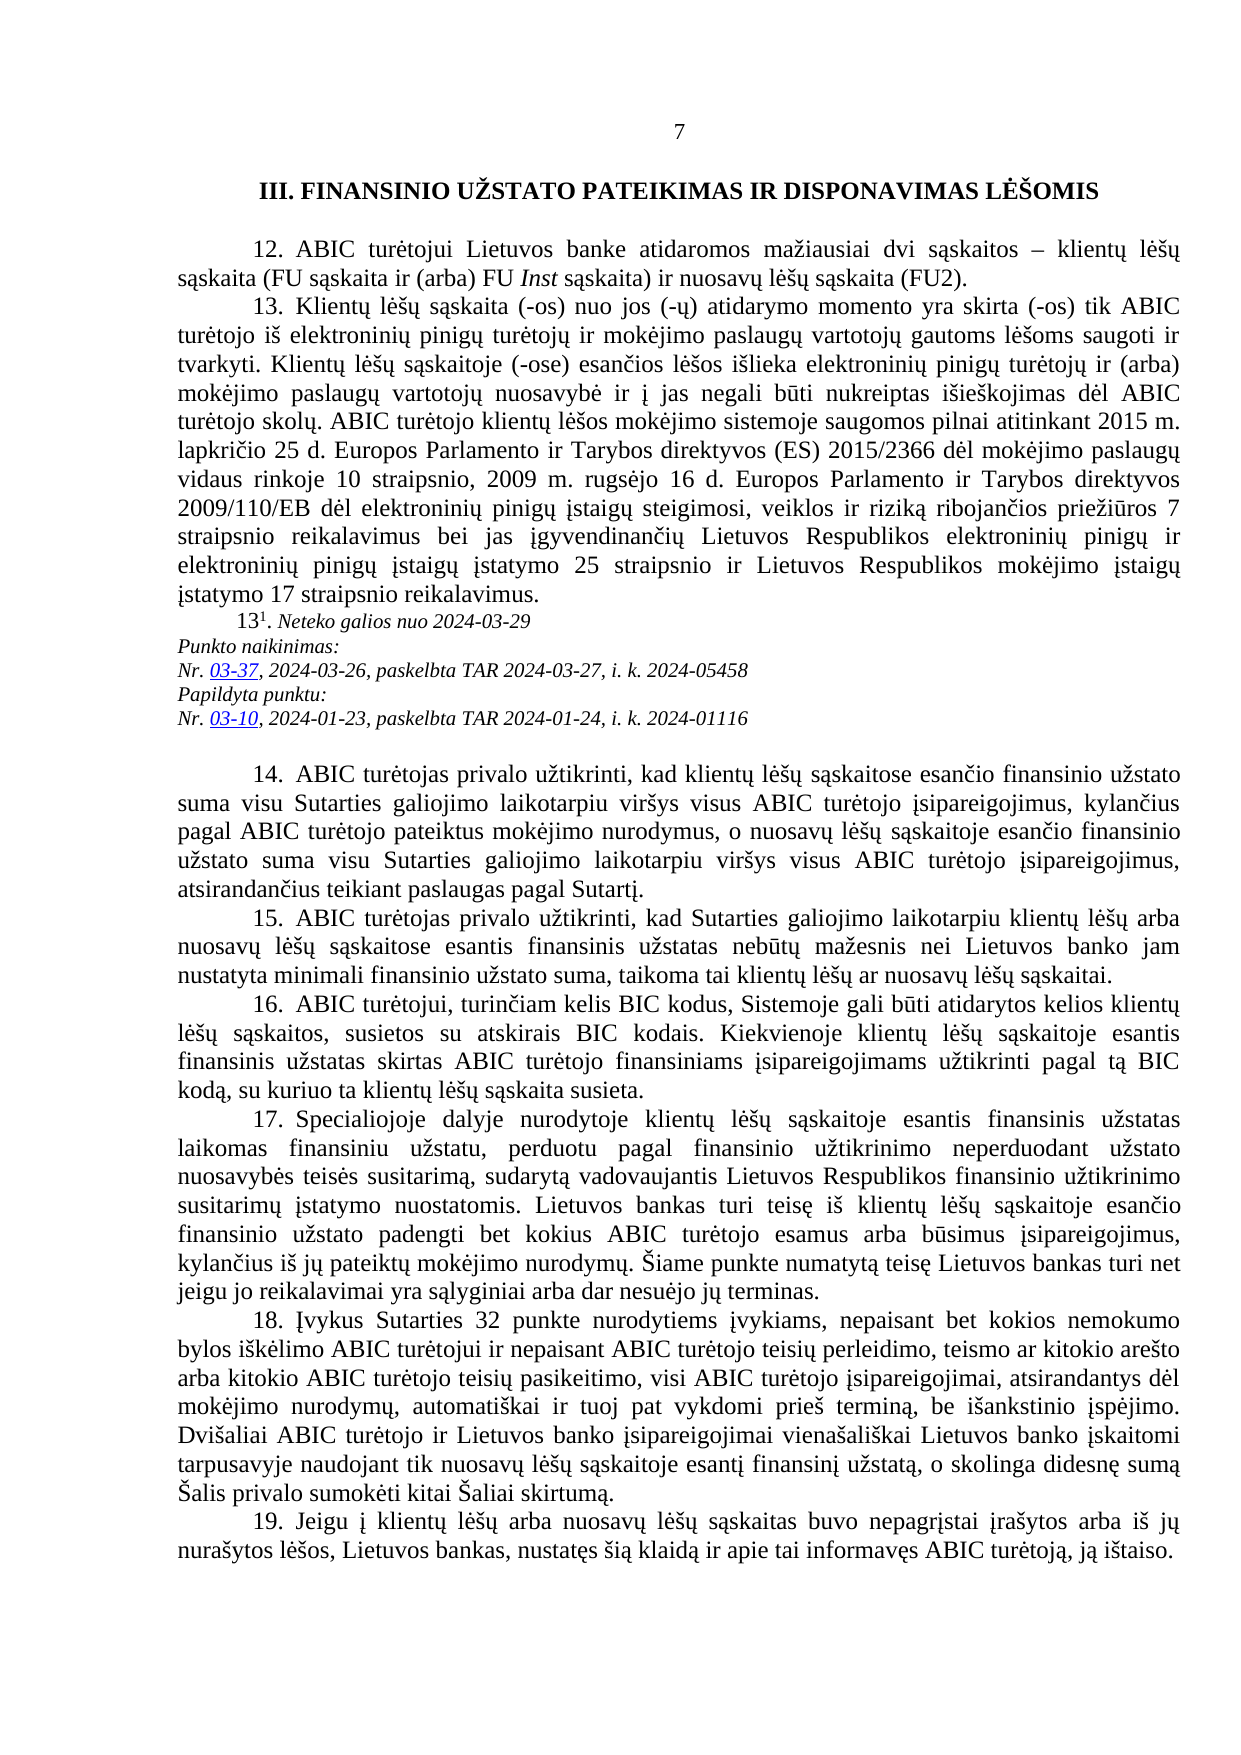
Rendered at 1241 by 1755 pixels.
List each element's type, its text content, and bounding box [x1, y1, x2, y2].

text 18. Įvykus Sutarties 32 punkte nurodytiems įvykiams, nepaisant bet kokios nemokumo bylos iškėlimo ABIC turėtojui ir nepaisant ABIC turėtojo teisių perleidimo, teismo ar kitokio arešto arba kitokio ABIC turėtojo teisių pasikeitimo, visi ABIC turėtojo įsipareigojimai, atsirandantys dėl mokėjimo nurodymų, automatiškai ir tuoj pat vykdomi prieš terminą, be išankstinio įspėjimo. Dvišaliai ABIC turėtojo ir Lietuvos banko įsipareigojimai vienašališkai Lietuvos banko įskaitomi tarpusavyje naudojant tik nuosavų lėšų sąskaitoje esantį finansinį užstatą, o skolinga didesnę sumą Šalis privalo sumokėti kitai Šaliai skirtumą. [177, 1305, 1181, 1506]
text 14. ABIC turėtojas privalo užtikrinti, kad klientų lėšų sąskaitose esančio finansinio užstato suma visu Sutarties galiojimo laikotarpiu viršys visus ABIC turėtojo įsipareigojimus, kylančius pagal ABIC turėtojo pateiktus mokėjimo nurodymus, o nuosavų lėšų sąskaitoje esančio finansinio užstato suma visu Sutarties galiojimo laikotarpiu viršys visus ABIC turėtojo įsipareigojimus, atsirandančius teikiant paslaugas pagal Sutartį. [177, 759, 1181, 903]
text 16. ABIC turėtojui, turinčiam kelis BIC kodus, Sistemoje gali būti atidarytos kelios klientų lėšų sąskaitos, susietos su atskirais BIC kodais. Kiekvienoje klientų lėšų sąskaitoje esantis finansinis užstatas skirtas ABIC turėtojo finansiniams įsipareigojimams užtikrinti pagal tą BIC kodą, su kuriuo ta klientų lėšų sąskaita susieta. [177, 989, 1181, 1104]
text 13. Klientų lėšų sąskaita (-os) nuo jos (-ų) atidarymo momento yra skirta (-os) tik ABIC turėtojo iš elektroninių pinigų turėtojų ir mokėjimo paslaugų vartotojų gautoms lėšoms saugoti ir tvarkyti. Klientų lėšų sąskaitoje (-ose) esančios lėšos išlieka elektroninių pinigų turėtojų ir (arba) mokėjimo paslaugų vartotojų nuosavybė ir į jas negali būti nukreiptas išieškojimas dėl ABIC turėtojo skolų. ABIC turėtojo klientų lėšos mokėjimo sistemoje saugomos pilnai atitinkant 2015 m. lapkričio 25 d. Europos Parlamento ir Tarybos direktyvos (ES) 2015/2366 dėl mokėjimo paslaugų vidaus rinkoje 10 straipsnio, 2009 m. rugsėjo 16 d. Europos Parlamento ir Tarybos direktyvos 2009/110/EB dėl elektroninių pinigų įstaigų steigimosi, veiklos ir riziką ribojančios priežiūros 7 straipsnio reikalavimus bei jas įgyvendinančių Lietuvos Respublikos elektroninių pinigų ir elektroninių pinigų įstaigų įstatymo 25 straipsnio ir Lietuvos Respublikos mokėjimo įstaigų įstatymo 17 straipsnio reikalavimus. [177, 291, 1181, 608]
text Papildyta punktu: [177, 682, 1181, 706]
text Nr. 03-37, 2024-03-26, paskelbta TAR 2024-03-27, i. k. 2024-05458 [177, 658, 1181, 682]
text 17. Specialiojoje dalyje nurodytoje klientų lėšų sąskaitoje esantis finansinis užstatas laikomas finansiniu užstatu, perduotu pagal finansinio užtikrinimo neperduodant užstato nuosavybės teisės susitarimą, sudarytą vadovaujantis Lietuvos Respublikos finansinio užtikrinimo susitarimų įstatymo nuostatomis. Lietuvos bankas turi teisę iš klientų lėšų sąskaitoje esančio finansinio užstato padengti bet kokius ABIC turėtojo esamus arba būsimus įsipareigojimus, kylančius iš jų pateiktų mokėjimo nurodymų. Šiame punkte numatytą teisę Lietuvos bankas turi net jeigu jo reikalavimai yra sąlyginiai arba dar nesuėjo jų terminas. [177, 1104, 1181, 1305]
text Nr. 03-10, 2024-01-23, paskelbta TAR 2024-01-24, i. k. 2024-01116 [177, 706, 1181, 730]
text 15. ABIC turėtojas privalo užtikrinti, kad Sutarties galiojimo laikotarpiu klientų lėšų arba nuosavų lėšų sąskaitose esantis finansinis užstatas nebūtų mažesnis nei Lietuvos banko jam nustatyta minimali finansinio užstato suma, taikoma tai klientų lėšų ar nuosavų lėšų sąskaitai. [177, 903, 1181, 989]
text 12. ABIC turėtojui Lietuvos banke atidaromos mažiausiai dvi sąskaitos – klientų lėšų sąskaita (FU sąskaita ir (arba) FU Inst sąskaita) ir nuosavų lėšų sąskaita (FU2). [177, 234, 1181, 291]
text 131. Neteko galios nuo 2024-03-29 [177, 608, 1181, 634]
text 19. Jeigu į klientų lėšų arba nuosavų lėšų sąskaitas buvo nepagrįstai įrašytos arba iš jų nurašytos lėšos, Lietuvos bankas, nustatęs šią klaidą ir apie tai informavęs ABIC turėtoją, ją ištaiso. [177, 1506, 1181, 1564]
text Punkto naikinimas: [177, 634, 1181, 658]
text III. FINANSINIO UŽSTATO PATEIKIMAS IR DISPONAVIMAS LĖŠOMIS [177, 176, 1181, 205]
